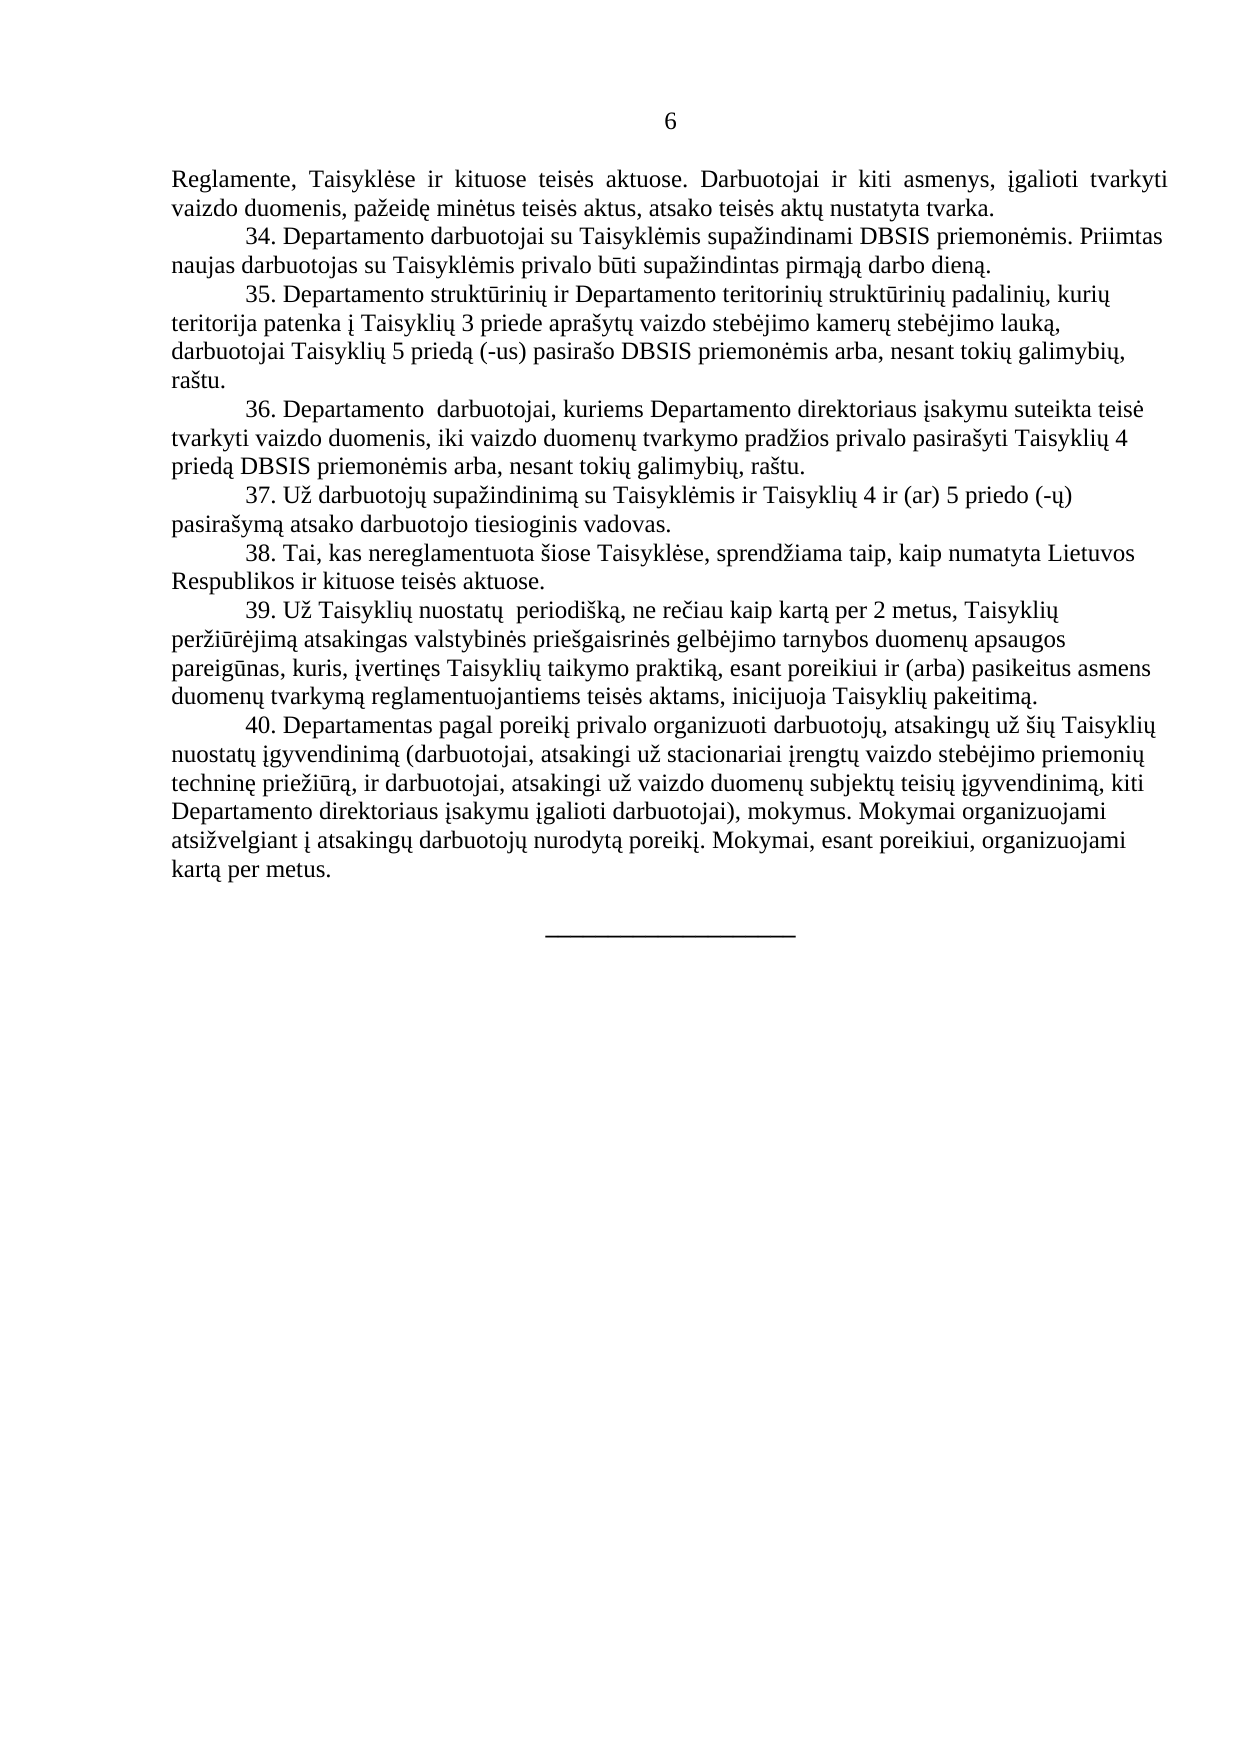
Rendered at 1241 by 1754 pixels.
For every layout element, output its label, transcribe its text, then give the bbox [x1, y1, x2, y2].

text ____________________ [171, 911, 1169, 940]
text 40. Departamentas pagal poreikį privalo organizuoti darbuotojų, atsakingų už šių Taisyklių nuostatų įgyvendinimą (darbuotojai, atsakingi už stacionariai įrengtų vaizdo stebėjimo priemonių techninę priežiūrą, ir darbuotojai, atsakingi už vaizdo duomenų subjektų teisių įgyvendinimą, kiti Departamento direktoriaus įsakymu įgalioti darbuotojai), mokymus. Mokymai organizuojami atsižvelgiant į atsakingų darbuotojų nurodytą poreikį. Mokymai, esant poreikiui, organizuojami kartą per metus. [171, 710, 1169, 883]
text 34. Departamento darbuotojai su Taisyklėmis supažindinami DBSIS priemonėmis. Priimtas naujas darbuotojas su Taisyklėmis privalo būti supažindintas pirmąją darbo dieną. [171, 221, 1169, 279]
text 35. Departamento struktūrinių ir Departamento teritorinių struktūrinių padalinių, kurių teritorija patenka į Taisyklių 3 priede aprašytų vaizdo stebėjimo kamerų stebėjimo lauką, darbuotojai Taisyklių 5 priedą (-us) pasirašo DBSIS priemonėmis arba, nesant tokių galimybių, raštu. [171, 279, 1169, 394]
text 38. Tai, kas nereglamentuota šiose Taisyklėse, sprendžiama taip, kaip numatyta Lietuvos Respublikos ir kituose teisės aktuose. [171, 538, 1169, 595]
text 37. Už darbuotojų supažindinimą su Taisyklėmis ir Taisyklių 4 ir (ar) 5 priedo (-ų) pasirašymą atsako darbuotojo tiesioginis vadovas. [171, 480, 1169, 538]
text Reglamente, Taisyklėse ir kituose teisės aktuose. Darbuotojai ir kiti asmenys, įgalioti tvarkyti vaizdo duomenis, pažeidę minėtus teisės aktus, atsako teisės aktų nustatyta tvarka. [171, 164, 1169, 221]
text 36. Departamento darbuotojai, kuriems Departamento direktoriaus įsakymu suteikta teisė tvarkyti vaizdo duomenis, iki vaizdo duomenų tvarkymo pradžios privalo pasirašyti Taisyklių 4 priedą DBSIS priemonėmis arba, nesant tokių galimybių, raštu. [171, 394, 1169, 480]
text 39. Už Taisyklių nuostatų periodišką, ne rečiau kaip kartą per 2 metus, Taisyklių peržiūrėjimą atsakingas valstybinės priešgaisrinės gelbėjimo tarnybos duomenų apsaugos pareigūnas, kuris, įvertinęs Taisyklių taikymo praktiką, esant poreikiui ir (arba) pasikeitus asmens duomenų tvarkymą reglamentuojantiems teisės aktams, inicijuoja Taisyklių pakeitimą. [171, 595, 1169, 710]
